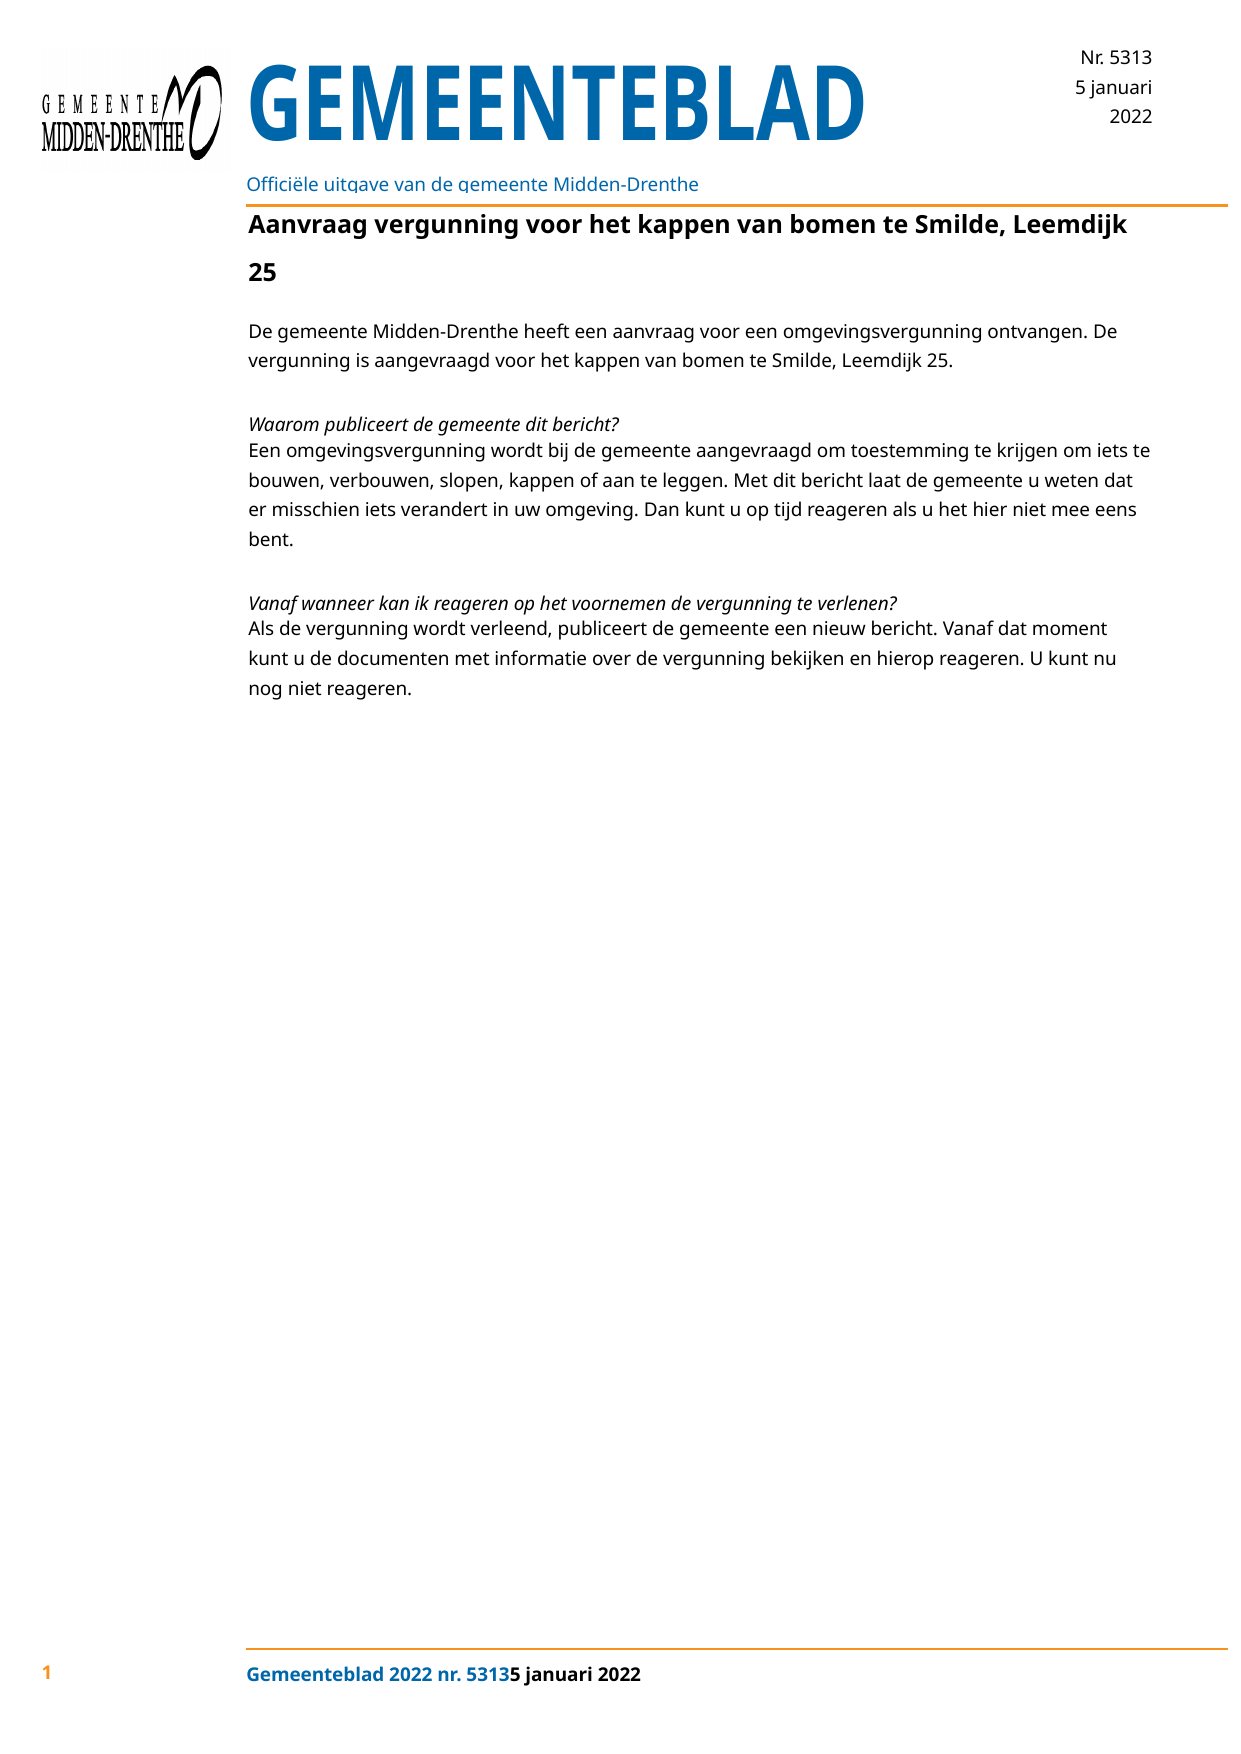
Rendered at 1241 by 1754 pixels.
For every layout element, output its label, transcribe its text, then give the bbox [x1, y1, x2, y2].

text Waarom publiceert de gemeente dit bericht? [248, 411, 1152, 437]
text De gemeente Midden-Drenthe heeft een aanvraag voor een omgevingsvergunning ontvangen. De vergunning is aangevraagd voor het kappen van bomen te Smilde, Leemdijk 25. [248, 318, 1152, 373]
picture [41, 47, 231, 172]
text Een omgevingsvergunning wordt bij de gemeente aangevraagd om toestemming te krijgen om iets te bouwen, verbouwen, slopen, kappen of aan te leggen. Met dit bericht laat de gemeente u weten dat er misschien iets verandert in uw omgeving. Dan kunt u op tijd reageren als u het hier niet mee eens bent. [248, 437, 1152, 552]
text Als de vergunning wordt verleend, publiceert de gemeente een nieuw bericht. Vanaf dat moment kunt u de documenten met informatie over de vergunning bekijken en hierop reageren. U kunt nu nog niet reageren. [248, 616, 1152, 701]
text Vanaf wanneer kan ik reageren op het voornemen de vergunning te verlenen? [248, 590, 1152, 616]
text Aanvraag vergunning voor het kappen van bomen te Smilde, Leemdijk 25 [248, 207, 1152, 288]
